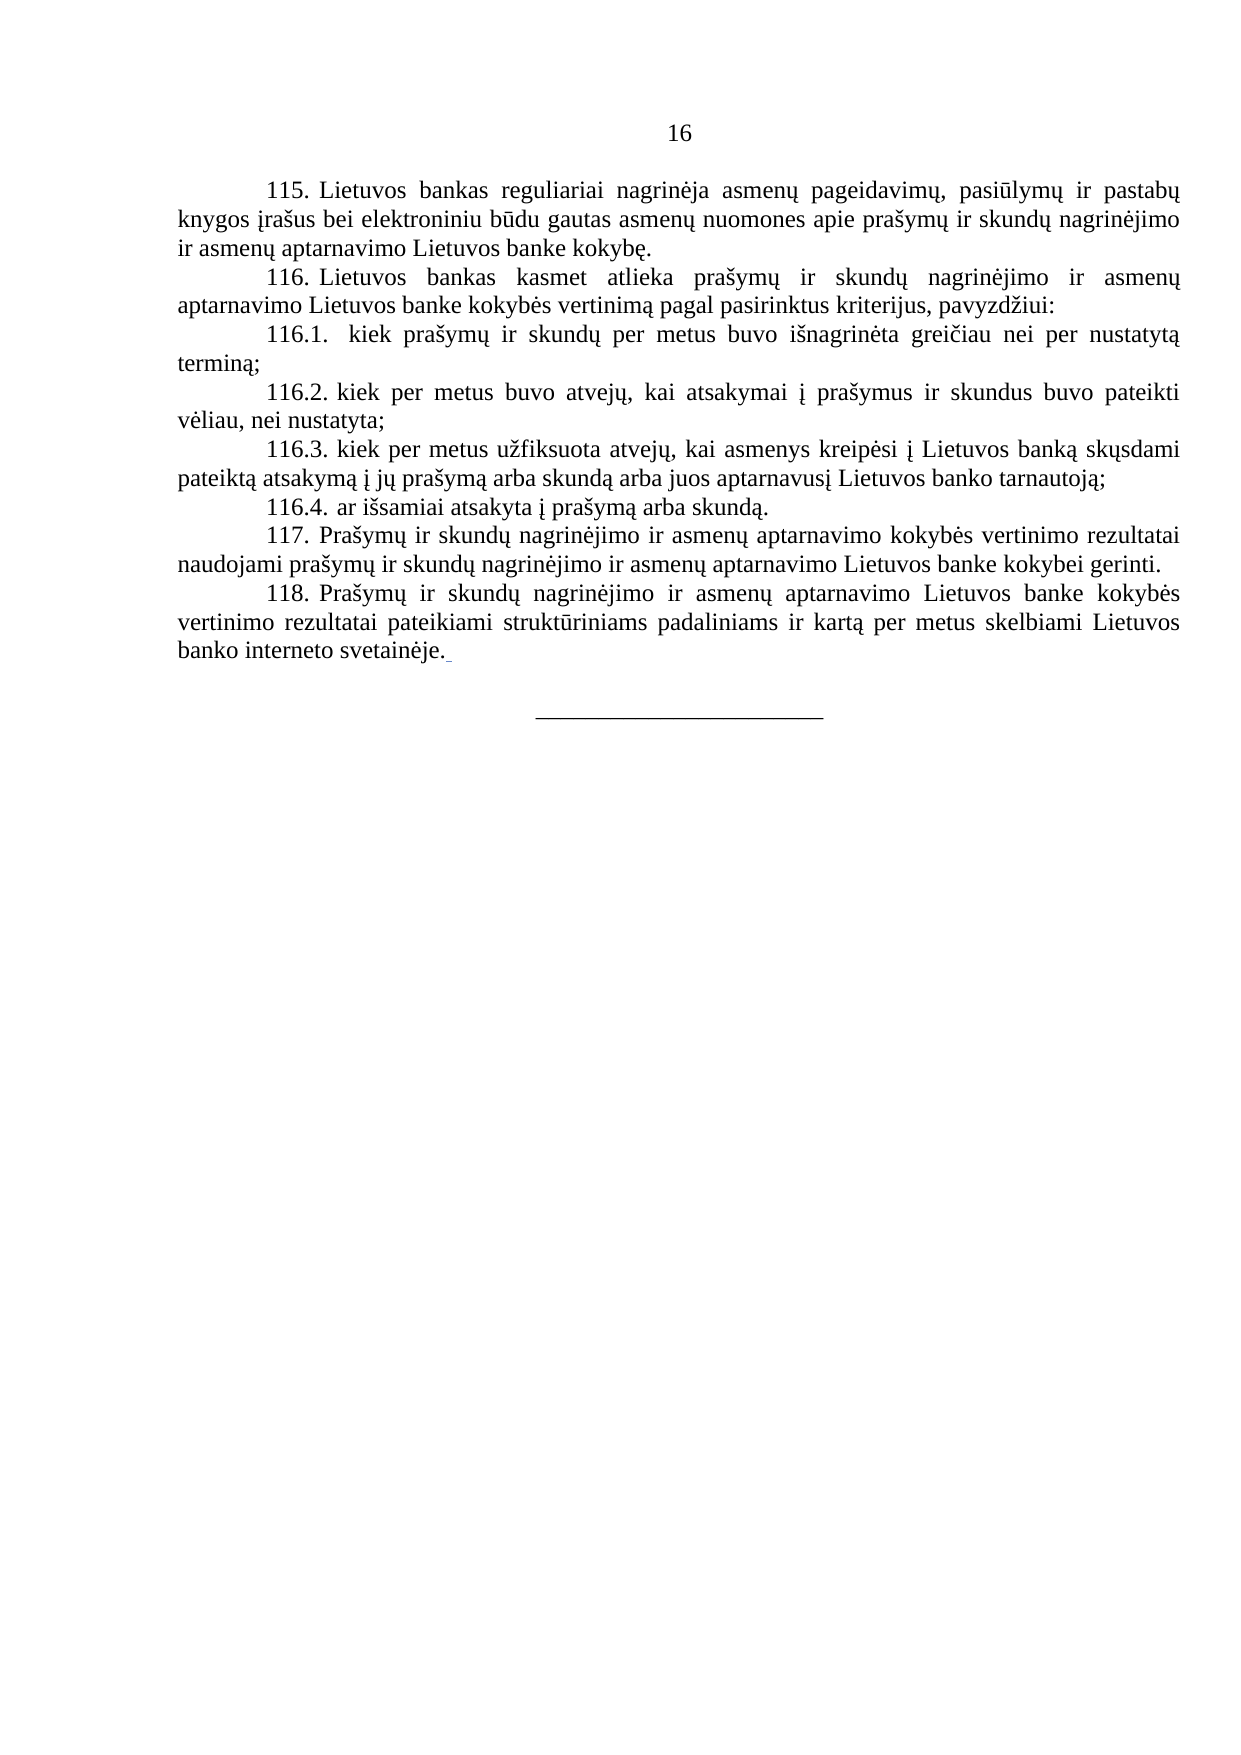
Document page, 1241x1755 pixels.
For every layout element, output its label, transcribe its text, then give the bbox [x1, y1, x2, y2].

text 116. Lietuvos bankas kasmet atlieka prašymų ir skundų nagrinėjimo ir asmenų aptarnavimo Lietuvos banke kokybės vertinimą pagal pasirinktus kriterijus, pavyzdžiui: [177, 262, 1181, 319]
text _______________________ [177, 693, 1181, 722]
text 116.3. kiek per metus užfiksuota atvejų, kai asmenys kreipėsi į Lietuvos banką skųsdami pateiktą atsakymą į jų prašymą arba skundą arba juos aptarnavusį Lietuvos banko tarnautoją; [177, 434, 1181, 492]
text 118. Prašymų ir skundų nagrinėjimo ir asmenų aptarnavimo Lietuvos banke kokybės vertinimo rezultatai pateikiami struktūriniams padaliniams ir kartą per metus skelbiami Lietuvos banko interneto svetainėje. [177, 578, 1181, 664]
text 116.1. kiek prašymų ir skundų per metus buvo išnagrinėta greičiau nei per nustatytą terminą; [177, 319, 1181, 377]
text 115. Lietuvos bankas reguliariai nagrinėja asmenų pageidavimų, pasiūlymų ir pastabų knygos įrašus bei elektroniniu būdu gautas asmenų nuomones apie prašymų ir skundų nagrinėjimo ir asmenų aptarnavimo Lietuvos banke kokybę. [177, 176, 1181, 262]
text 116.2. kiek per metus buvo atvejų, kai atsakymai į prašymus ir skundus buvo pateikti vėliau, nei nustatyta; [177, 377, 1181, 434]
text 117. Prašymų ir skundų nagrinėjimo ir asmenų aptarnavimo kokybės vertinimo rezultatai naudojami prašymų ir skundų nagrinėjimo ir asmenų aptarnavimo Lietuvos banke kokybei gerinti. [177, 521, 1181, 578]
text 116.4. ar išsamiai atsakyta į prašymą arba skundą. [177, 492, 1181, 521]
